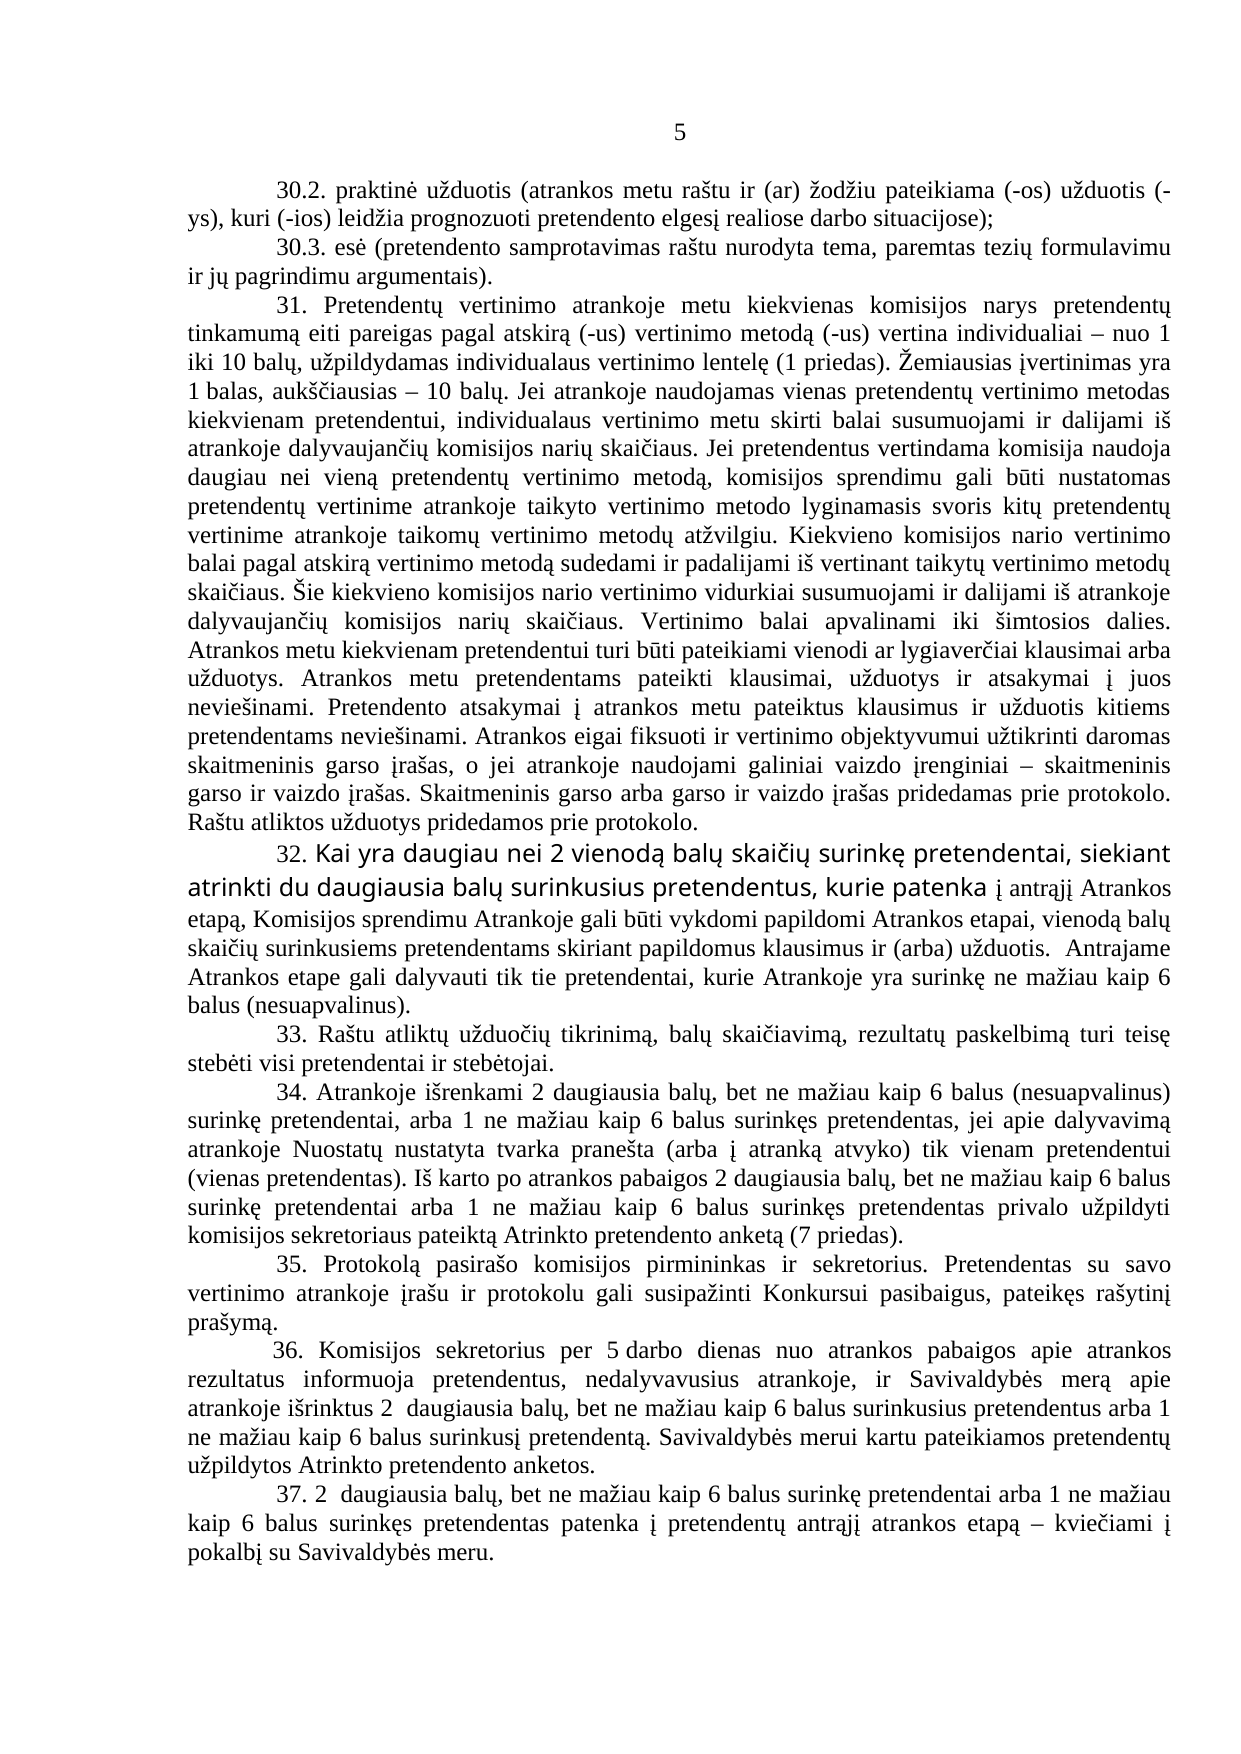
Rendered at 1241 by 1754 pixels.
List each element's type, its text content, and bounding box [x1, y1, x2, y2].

text 37. 2 daugiausia balų, bet ne mažiau kaip 6 balus surinkę pretendentai arba 1 ne mažiau kaip 6 balus surinkęs pretendentas patenka į pretendentų antrąjį atrankos etapą – kviečiami į pokalbį su Savivaldybės meru. [187, 1479, 1172, 1565]
text 34. Atrankoje išrenkami 2 daugiausia balų, bet ne mažiau kaip 6 balus (nesuapvalinus) surinkę pretendentai, arba 1 ne mažiau kaip 6 balus surinkęs pretendentas, jei apie dalyvavimą atrankoje Nuostatų nustatyta tvarka pranešta (arba į atranką atvyko) tik vienam pretendentui (vienas pretendentas). Iš karto po atrankos pabaigos 2 daugiausia balų, bet ne mažiau kaip 6 balus surinkę pretendentai arba 1 ne mažiau kaip 6 balus surinkęs pretendentas privalo užpildyti komisijos sekretoriaus pateiktą Atrinkto pretendento anketą (7 priedas). [187, 1077, 1172, 1249]
text 30.3. esė (pretendento samprotavimas raštu nurodyta tema, paremtas tezių formulavimu ir jų pagrindimu argumentais). [187, 232, 1172, 290]
text 30.2. praktinė užduotis (atrankos metu raštu ir (ar) žodžiu pateikiama (-os) užduotis (-ys), kuri (-ios) leidžia prognozuoti pretendento elgesį realiose darbo situacijose); [187, 175, 1172, 232]
text 31. Pretendentų vertinimo atrankoje metu kiekvienas komisijos narys pretendentų tinkamumą eiti pareigas pagal atskirą (-us) vertinimo metodą (-us) vertina individualiai – nuo 1 iki 10 balų, užpildydamas individualaus vertinimo lentelę (1 priedas). Žemiausias įvertinimas yra 1 balas, aukščiausias – 10 balų. Jei atrankoje naudojamas vienas pretendentų vertinimo metodas kiekvienam pretendentui, individualaus vertinimo metu skirti balai susumuojami ir dalijami iš atrankoje dalyvaujančių komisijos narių skaičiaus. Jei pretendentus vertindama komisija naudoja daugiau nei vieną pretendentų vertinimo metodą, komisijos sprendimu gali būti nustatomas pretendentų vertinime atrankoje taikyto vertinimo metodo lyginamasis svoris kitų pretendentų vertinime atrankoje taikomų vertinimo metodų atžvilgiu. Kiekvieno komisijos nario vertinimo balai pagal atskirą vertinimo metodą sudedami ir padalijami iš vertinant taikytų vertinimo metodų skaičiaus. Šie kiekvieno komisijos nario vertinimo vidurkiai susumuojami ir dalijami iš atrankoje dalyvaujančių komisijos narių skaičiaus. Vertinimo balai apvalinami iki šimtosios dalies. Atrankos metu kiekvienam pretendentui turi būti pateikiami vienodi ar lygiaverčiai klausimai arba užduotys. Atrankos metu pretendentams pateikti klausimai, užduotys ir atsakymai į juos neviešinami. Pretendento atsakymai į atrankos metu pateiktus klausimus ir užduotis kitiems pretendentams neviešinami. Atrankos eigai fiksuoti ir vertinimo objektyvumui užtikrinti daromas skaitmeninis garso įrašas, o jei atrankoje naudojami galiniai vaizdo įrenginiai – skaitmeninis garso ir vaizdo įrašas. Skaitmeninis garso arba garso ir vaizdo įrašas pridedamas prie protokolo. Raštu atliktos užduotys pridedamos prie protokolo. [187, 290, 1172, 836]
text 33. Raštu atliktų užduočių tikrinimą, balų skaičiavimą, rezultatų paskelbimą turi teisę stebėti visi pretendentai ir stebėtojai. [187, 1019, 1172, 1077]
text 32. Kai yra daugiau nei 2 vienodą balų skaičių surinkę pretendentai, siekiant atrinkti du daugiausia balų surinkusius pretendentus, kurie patenka į antrąjį Atrankos etapą, Komisijos sprendimu Atrankoje gali būti vykdomi papildomi Atrankos etapai, vienodą balų skaičių surinkusiems pretendentams skiriant papildomus klausimus ir (arba) užduotis. Antrajame Atrankos etape gali dalyvauti tik tie pretendentai, kurie Atrankoje yra surinkę ne mažiau kaip 6 balus (nesuapvalinus). [187, 836, 1172, 1019]
text 36. Komisijos sekretorius per 5 darbo dienas nuo atrankos pabaigos apie atrankos rezultatus informuoja pretendentus, nedalyvavusius atrankoje, ir Savivaldybės merą apie atrankoje išrinktus 2 daugiausia balų, bet ne mažiau kaip 6 balus surinkusius pretendentus arba 1 ne mažiau kaip 6 balus surinkusį pretendentą. Savivaldybės merui kartu pateikiamos pretendentų užpildytos Atrinkto pretendento anketos. [187, 1335, 1172, 1479]
text 35. Protokolą pasirašo komisijos pirmininkas ir sekretorius. Pretendentas su savo vertinimo atrankoje įrašu ir protokolu gali susipažinti Konkursui pasibaigus, pateikęs rašytinį prašymą. [187, 1249, 1172, 1335]
